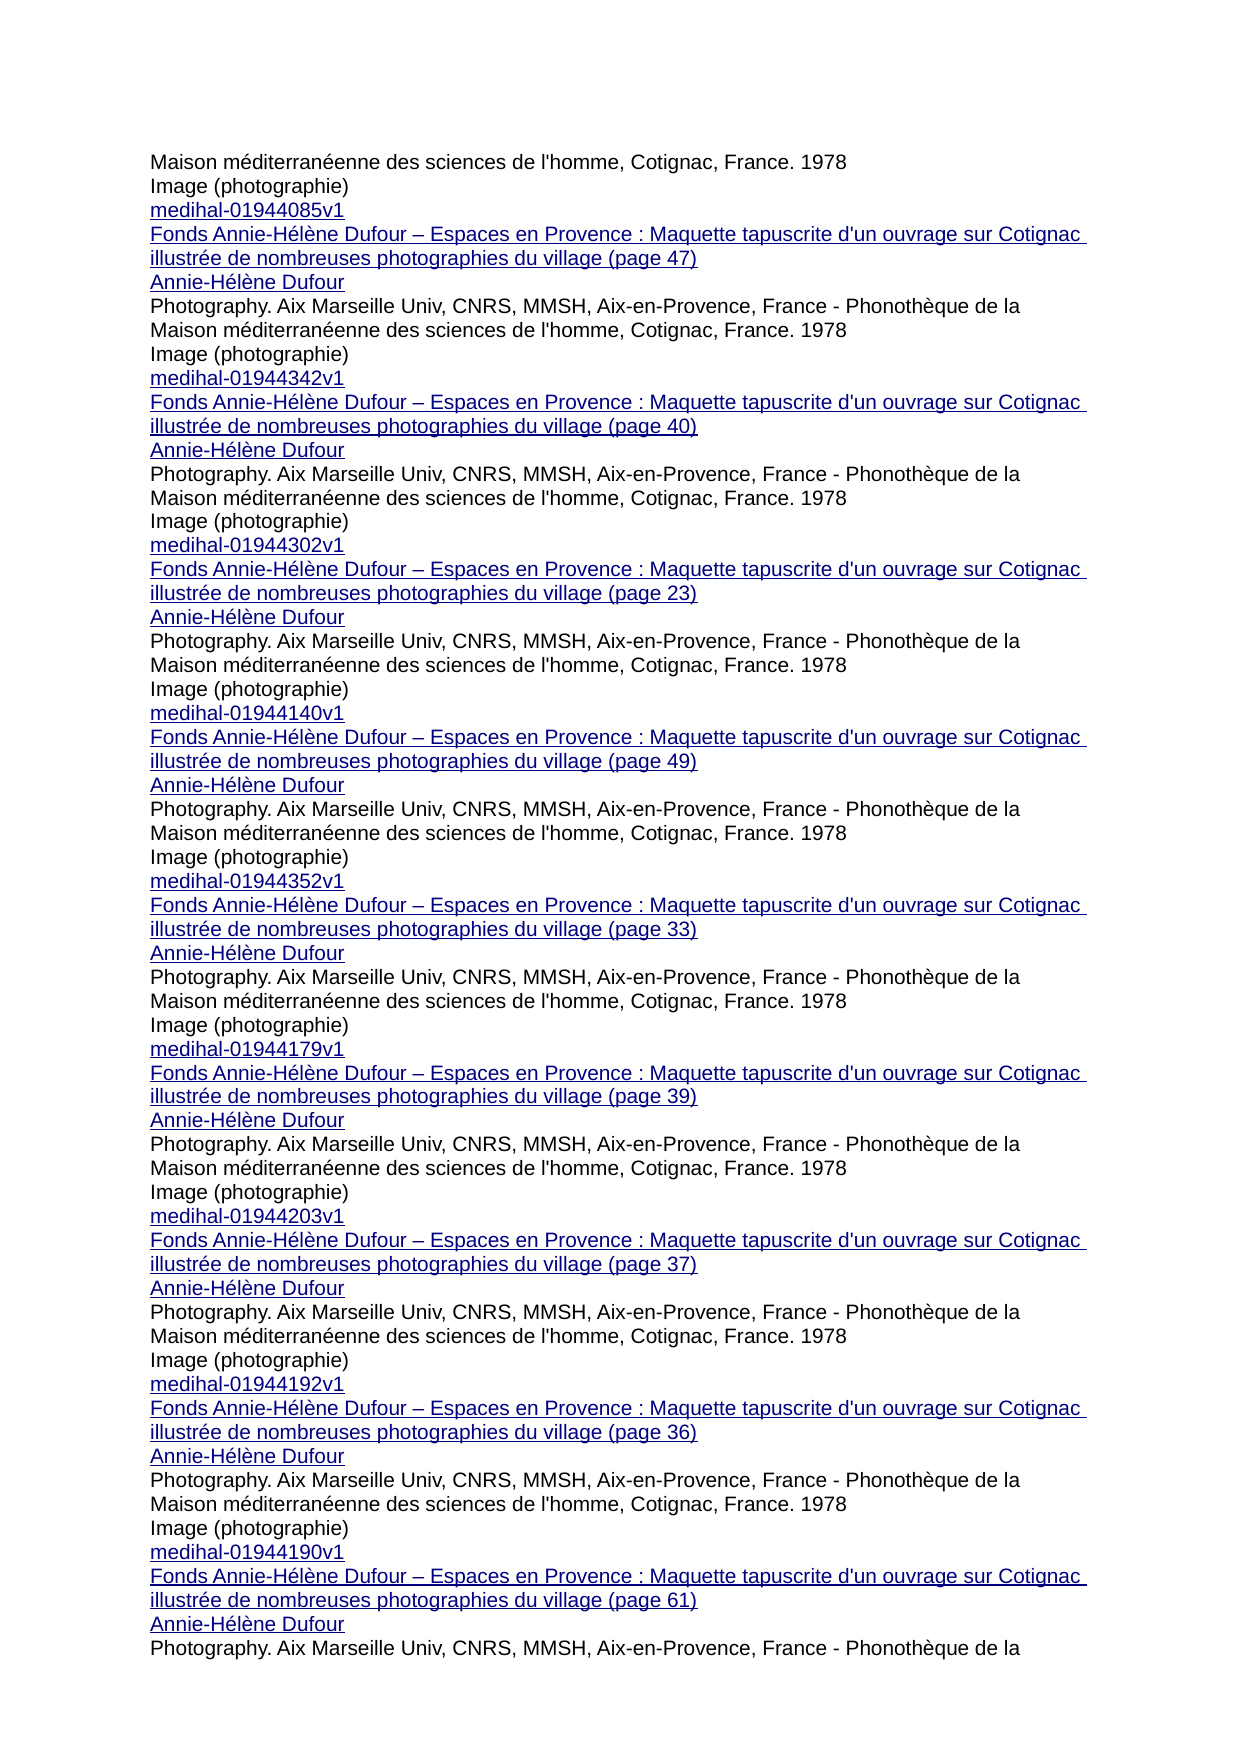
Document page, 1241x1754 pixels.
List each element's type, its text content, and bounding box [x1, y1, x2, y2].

table_cell Fonds Annie-Hélène Dufour – Espaces en Provence : Maquette tapuscrite d'un ouvrage sur Cotignac illustrée de nombreuses photographies du village (page 49) Annie-Hélène Dufour Photography. Aix Marseille Univ, CNRS, MMSH, Aix-en-Provence, France - Phonothèque de la Maison méditerranéenne des sciences de l'homme, Cotignac, France. 1978 Image (photographie) medihal-01944352v1 [150, 725, 1090, 893]
table_cell Fonds Annie-Hélène Dufour – Espaces en Provence : Maquette tapuscrite d'un ouvrage sur Cotignac illustrée de nombreuses photographies du village (page 40) Annie-Hélène Dufour Photography. Aix Marseille Univ, CNRS, MMSH, Aix-en-Provence, France - Phonothèque de la Maison méditerranéenne des sciences de l'homme, Cotignac, France. 1978 Image (photographie) medihal-01944302v1 [150, 390, 1090, 557]
table_cell Fonds Annie-Hélène Dufour – Espaces en Provence : Maquette tapuscrite d'un ouvrage sur Cotignac illustrée de nombreuses photographies du village (page 47) Annie-Hélène Dufour Photography. Aix Marseille Univ, CNRS, MMSH, Aix-en-Provence, France - Phonothèque de la Maison méditerranéenne des sciences de l'homme, Cotignac, France. 1978 Image (photographie) medihal-01944342v1 [150, 222, 1090, 389]
table_cell Maison méditerranéenne des sciences de l'homme, Cotignac, France. 1978 Image (photographie) medihal-01944085v1 [150, 150, 1090, 222]
table_cell Fonds Annie-Hélène Dufour – Espaces en Provence : Maquette tapuscrite d'un ouvrage sur Cotignac illustrée de nombreuses photographies du village (page 39) Annie-Hélène Dufour Photography. Aix Marseille Univ, CNRS, MMSH, Aix-en-Provence, France - Phonothèque de la Maison méditerranéenne des sciences de l'homme, Cotignac, France. 1978 Image (photographie) medihal-01944203v1 [150, 1060, 1090, 1228]
table_cell Fonds Annie-Hélène Dufour – Espaces en Provence : Maquette tapuscrite d'un ouvrage sur Cotignac illustrée de nombreuses photographies du village (page 37) Annie-Hélène Dufour Photography. Aix Marseille Univ, CNRS, MMSH, Aix-en-Provence, France - Phonothèque de la Maison méditerranéenne des sciences de l'homme, Cotignac, France. 1978 Image (photographie) medihal-01944192v1 [150, 1228, 1090, 1396]
table_cell Fonds Annie-Hélène Dufour – Espaces en Provence : Maquette tapuscrite d'un ouvrage sur Cotignac illustrée de nombreuses photographies du village (page 23) Annie-Hélène Dufour Photography. Aix Marseille Univ, CNRS, MMSH, Aix-en-Provence, France - Phonothèque de la Maison méditerranéenne des sciences de l'homme, Cotignac, France. 1978 Image (photographie) medihal-01944140v1 [150, 557, 1090, 725]
table_cell Fonds Annie-Hélène Dufour – Espaces en Provence : Maquette tapuscrite d'un ouvrage sur Cotignac illustrée de nombreuses photographies du village (page 61) Annie-Hélène Dufour Photography. Aix Marseille Univ, CNRS, MMSH, Aix-en-Provence, France - Phonothèque de la [150, 1564, 1090, 1659]
table_cell Fonds Annie-Hélène Dufour – Espaces en Provence : Maquette tapuscrite d'un ouvrage sur Cotignac illustrée de nombreuses photographies du village (page 36) Annie-Hélène Dufour Photography. Aix Marseille Univ, CNRS, MMSH, Aix-en-Provence, France - Phonothèque de la Maison méditerranéenne des sciences de l'homme, Cotignac, France. 1978 Image (photographie) medihal-01944190v1 [150, 1396, 1090, 1563]
table_cell Fonds Annie-Hélène Dufour – Espaces en Provence : Maquette tapuscrite d'un ouvrage sur Cotignac illustrée de nombreuses photographies du village (page 33) Annie-Hélène Dufour Photography. Aix Marseille Univ, CNRS, MMSH, Aix-en-Provence, France - Phonothèque de la Maison méditerranéenne des sciences de l'homme, Cotignac, France. 1978 Image (photographie) medihal-01944179v1 [150, 893, 1090, 1060]
